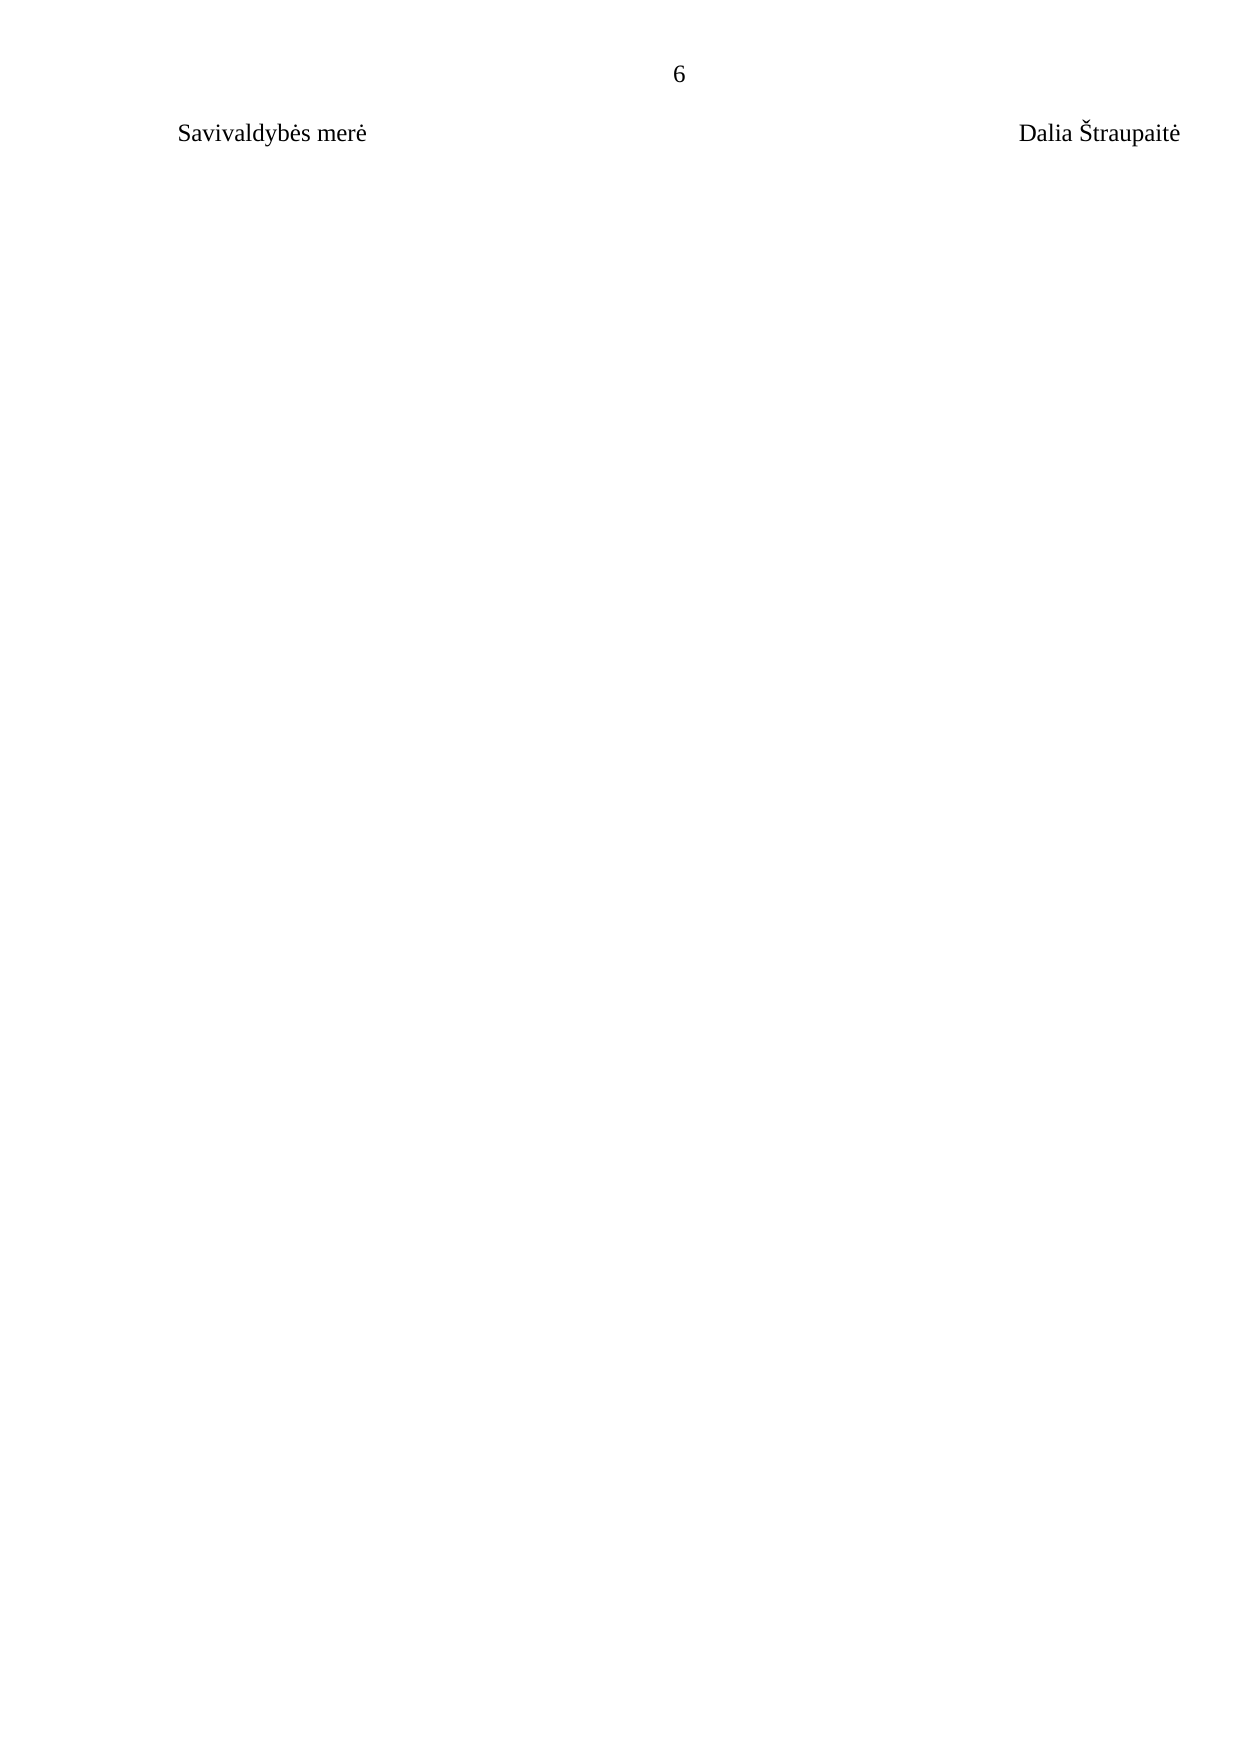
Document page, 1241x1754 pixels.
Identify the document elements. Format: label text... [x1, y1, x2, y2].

text Savivaldybės merė Dalia Štraupaitė [177, 118, 1181, 147]
